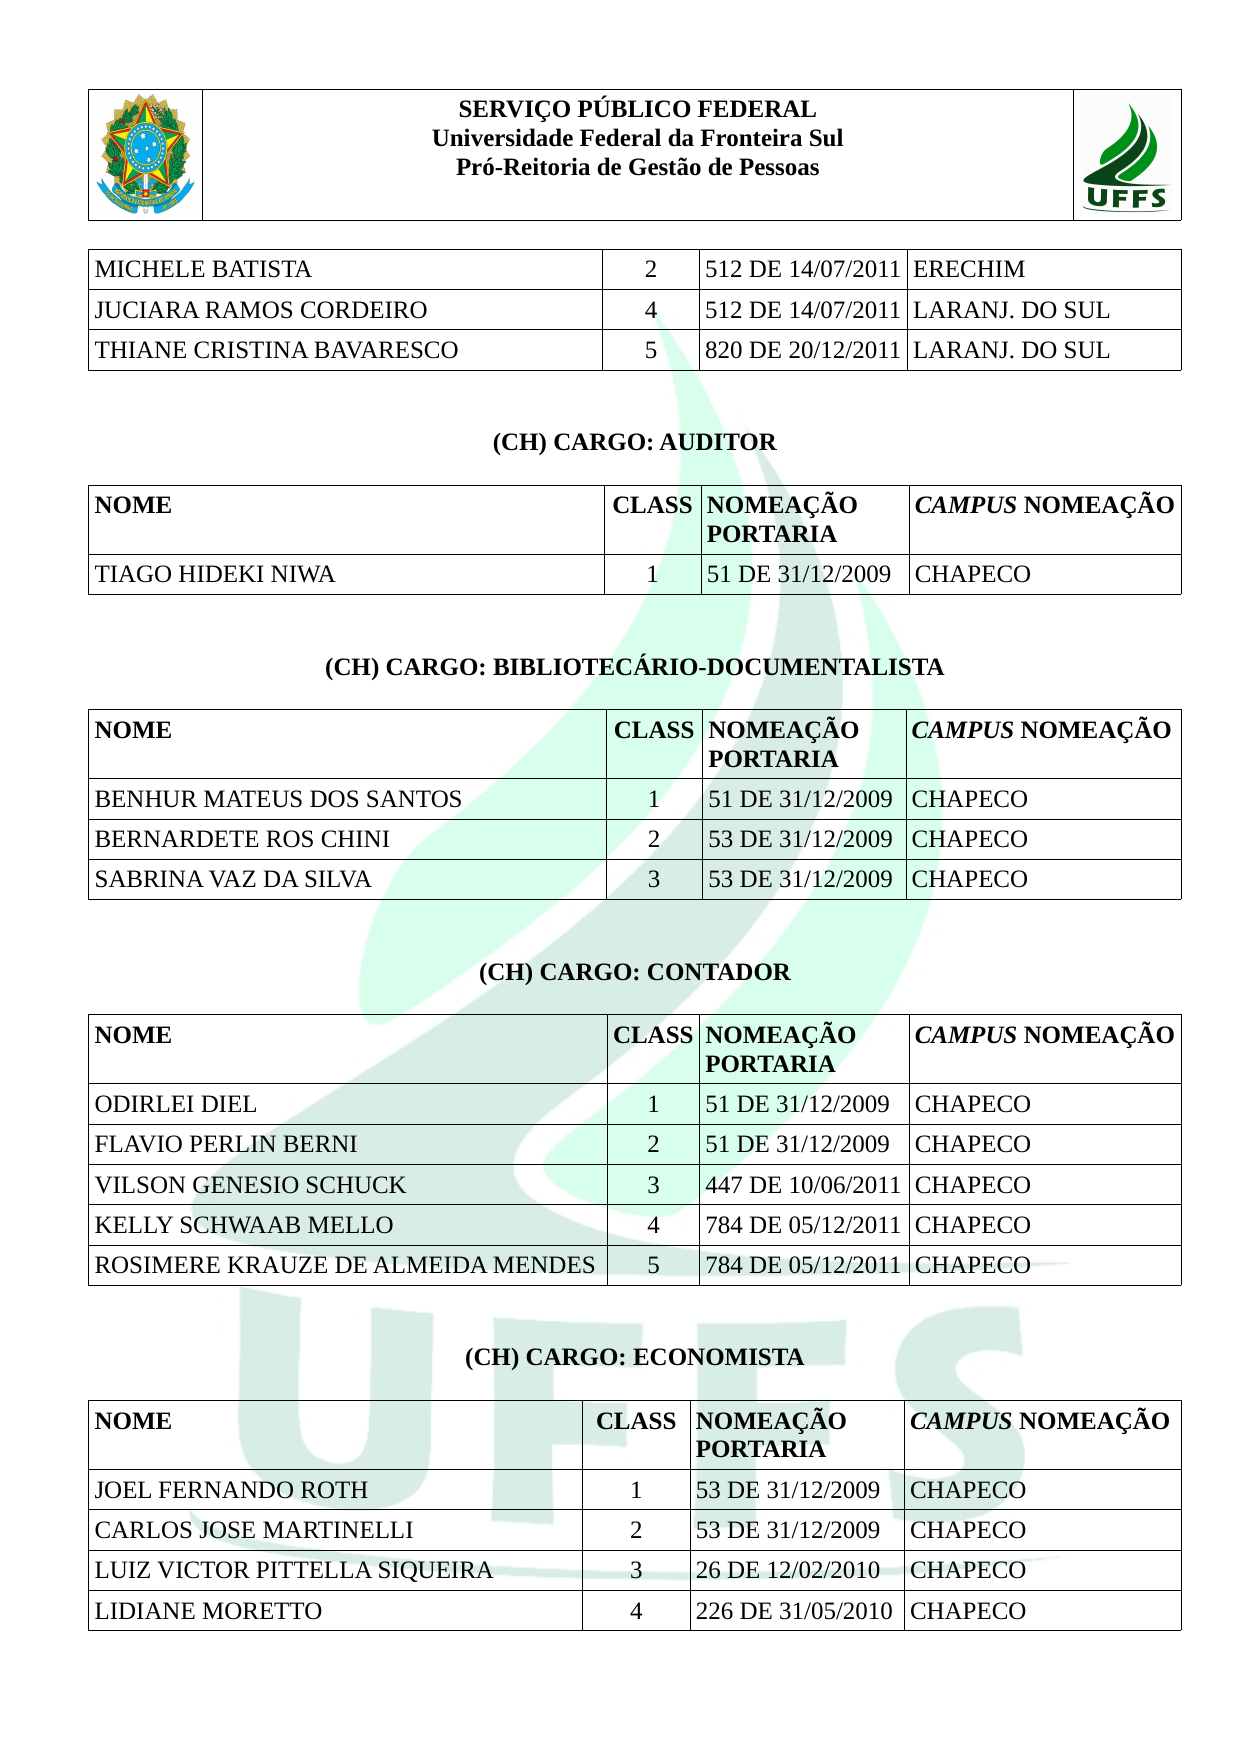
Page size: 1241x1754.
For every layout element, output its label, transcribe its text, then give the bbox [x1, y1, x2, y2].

picture [89, 90, 202, 220]
table_cell 512 DE 14/07/2011 [700, 250, 907, 289]
table_cell BENHUR MATEUS DOS SANTOS [89, 779, 606, 818]
table_cell CHAPECO [910, 1084, 1181, 1123]
table_cell CHAPECO [905, 1551, 1181, 1590]
table_cell 2 [607, 820, 702, 859]
table_cell MICHELE BATISTA [89, 250, 602, 289]
table_cell 226 DE 31/05/2010 [691, 1591, 904, 1630]
table_cell ODIRLEI DIEL [89, 1084, 607, 1123]
table_header CAMPUS NOMEAÇÃO [905, 1401, 1181, 1469]
table_cell 51 DE 31/12/2009 [700, 1084, 909, 1123]
table_cell CHAPECO [910, 1205, 1181, 1244]
table_header CLASS [607, 710, 702, 778]
picture [203, 90, 1073, 220]
table_cell CHAPECO [907, 860, 1181, 899]
table_cell CHAPECO [905, 1510, 1181, 1549]
table_header NOMEAÇÃO PORTARIA [702, 486, 909, 554]
table_cell LARANJ. DO SUL [908, 290, 1181, 329]
text (CH) CARGO: AUDITOR [88, 427, 1181, 456]
table_cell 1 [605, 555, 701, 594]
table_cell 53 DE 31/12/2009 [703, 820, 906, 859]
table_cell CHAPECO [905, 1591, 1181, 1630]
table_cell CHAPECO [905, 1470, 1181, 1509]
picture [88, 899, 1182, 1014]
text (CH) CARGO: BIBLIOTECÁRIO-DOCUMENTALISTA [88, 652, 1181, 680]
table_cell FLAVIO PERLIN BERNI [89, 1125, 607, 1164]
table_cell JUCIARA RAMOS CORDEIRO [89, 290, 602, 329]
picture [88, 1285, 1182, 1400]
table_header CAMPUS NOMEAÇÃO [910, 1015, 1181, 1083]
picture [88, 594, 1182, 709]
table_cell LUIZ VICTOR PITTELLA SIQUEIRA [89, 1551, 582, 1590]
table_cell BERNARDETE ROS CHINI [89, 820, 606, 859]
table_cell THIANE CRISTINA BAVARESCO [89, 330, 602, 369]
table_cell 784 DE 05/12/2011 [700, 1205, 909, 1244]
table_cell 53 DE 31/12/2009 [691, 1510, 904, 1549]
picture [88, 369, 1182, 485]
table_cell 5 [608, 1246, 699, 1285]
table_cell 51 DE 31/12/2009 [700, 1125, 909, 1164]
table_cell 2 [608, 1125, 699, 1164]
table_cell 512 DE 14/07/2011 [700, 290, 907, 329]
table_cell 53 DE 31/12/2009 [691, 1470, 904, 1509]
table_cell 53 DE 31/12/2009 [703, 860, 906, 899]
table_cell ERECHIM [908, 250, 1181, 289]
table_header NOMEAÇÃO PORTARIA [691, 1401, 904, 1469]
table_cell 1 [607, 779, 702, 818]
table_cell CHAPECO [907, 779, 1181, 818]
table_header NOMEAÇÃO PORTARIA [700, 1015, 909, 1083]
table_cell 4 [608, 1205, 699, 1244]
table_cell TIAGO HIDEKI NIWA [89, 555, 604, 594]
table_header NOME [89, 710, 606, 778]
table_cell 3 [608, 1165, 699, 1204]
table_cell ROSIMERE KRAUZE DE ALMEIDA MENDES [89, 1246, 607, 1285]
table_cell 2 [583, 1510, 690, 1549]
table_cell LIDIANE MORETTO [89, 1591, 582, 1630]
picture [88, 90, 1182, 249]
table_cell VILSON GENESIO SCHUCK [89, 1165, 607, 1204]
table_header CLASS [605, 486, 701, 554]
table_cell 3 [583, 1551, 690, 1590]
table_cell 5 [603, 330, 699, 369]
table_cell SABRINA VAZ DA SILVA [89, 860, 606, 899]
table_cell 1 [583, 1470, 690, 1509]
table_header CLASS [608, 1015, 699, 1083]
table_cell 4 [603, 290, 699, 329]
table_cell CHAPECO [910, 1165, 1181, 1204]
table_cell LARANJ. DO SUL [908, 330, 1181, 369]
table_cell CHAPECO [910, 1246, 1181, 1285]
table_cell KELLY SCHWAAB MELLO [89, 1205, 607, 1244]
table_cell 51 DE 31/12/2009 [703, 779, 906, 818]
table_cell 26 DE 12/02/2010 [691, 1551, 904, 1590]
text (CH) CARGO: CONTADOR [88, 957, 1181, 985]
table_header NOME [89, 1401, 582, 1469]
table_cell 820 DE 20/12/2011 [700, 330, 907, 369]
table_cell 1 [608, 1084, 699, 1123]
table_header CLASS [583, 1401, 690, 1469]
table_cell JOEL FERNANDO ROTH [89, 1470, 582, 1509]
table_header NOMEAÇÃO PORTARIA [703, 710, 906, 778]
table_header CAMPUS NOMEAÇÃO [910, 486, 1181, 554]
table_cell 3 [607, 860, 702, 899]
table_cell CARLOS JOSE MARTINELLI [89, 1510, 582, 1549]
table_cell 447 DE 10/06/2011 [700, 1165, 909, 1204]
table_cell CHAPECO [910, 1125, 1181, 1164]
table_cell 2 [603, 250, 699, 289]
table_cell 784 DE 05/12/2011 [700, 1246, 909, 1285]
table_header NOME [89, 486, 604, 554]
table_cell 51 DE 31/12/2009 [702, 555, 909, 594]
table_cell CHAPECO [907, 820, 1181, 859]
table_header CAMPUS NOMEAÇÃO [907, 710, 1181, 778]
table_cell 4 [583, 1591, 690, 1630]
table_cell CHAPECO [910, 555, 1181, 594]
picture [88, 1630, 1182, 1695]
text (CH) CARGO: ECONOMISTA [88, 1342, 1181, 1371]
table_header NOME [89, 1015, 607, 1083]
